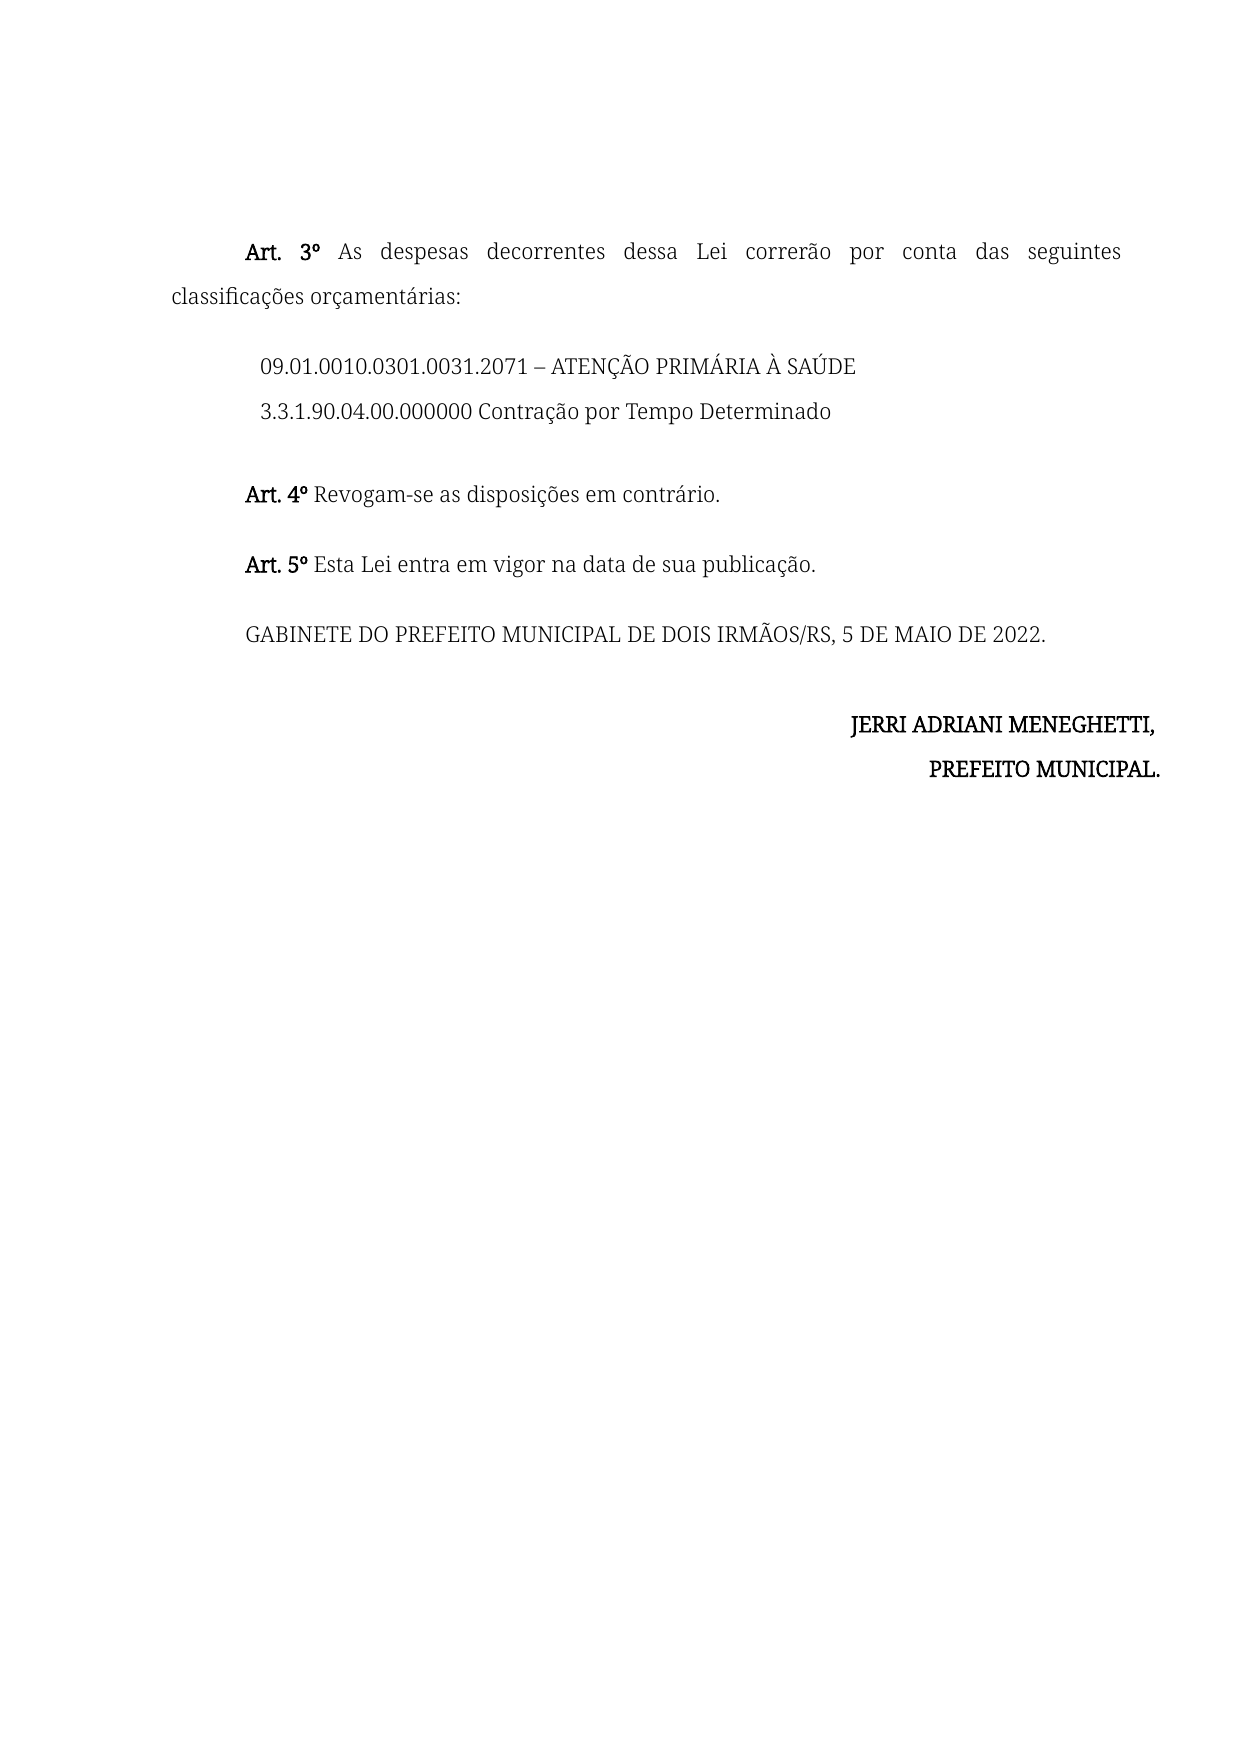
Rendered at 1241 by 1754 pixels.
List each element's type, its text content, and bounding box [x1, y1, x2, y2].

table_header [164, 709, 578, 796]
text Art. 3º As despesas decorrentes dessa Lei correrão por conta das seguintes classificações orçamentárias: [171, 236, 1122, 311]
text 3.3.1.90.04.00.000000 Contração por Tempo Determinado [260, 396, 1122, 425]
text GABINETE DO PREFEITO MUNICIPAL DE DOIS IRMÃOS/RS, 5 DE MAIO DE 2022. [171, 619, 1122, 649]
text Art. 4º Revogam-se as disposições em contrário. [171, 478, 1122, 508]
text Art. 5º Esta Lei entra em vigor na data de sua publicação. [171, 549, 1122, 579]
table_header JERRI ADRIANI MENEGHETTI, PREFEITO MUNICIPAL. [578, 709, 1168, 796]
list 09.01.0010.0301.0031.2071 – ATENÇÃO PRIMÁRIA À SAÚDE [260, 351, 1122, 381]
